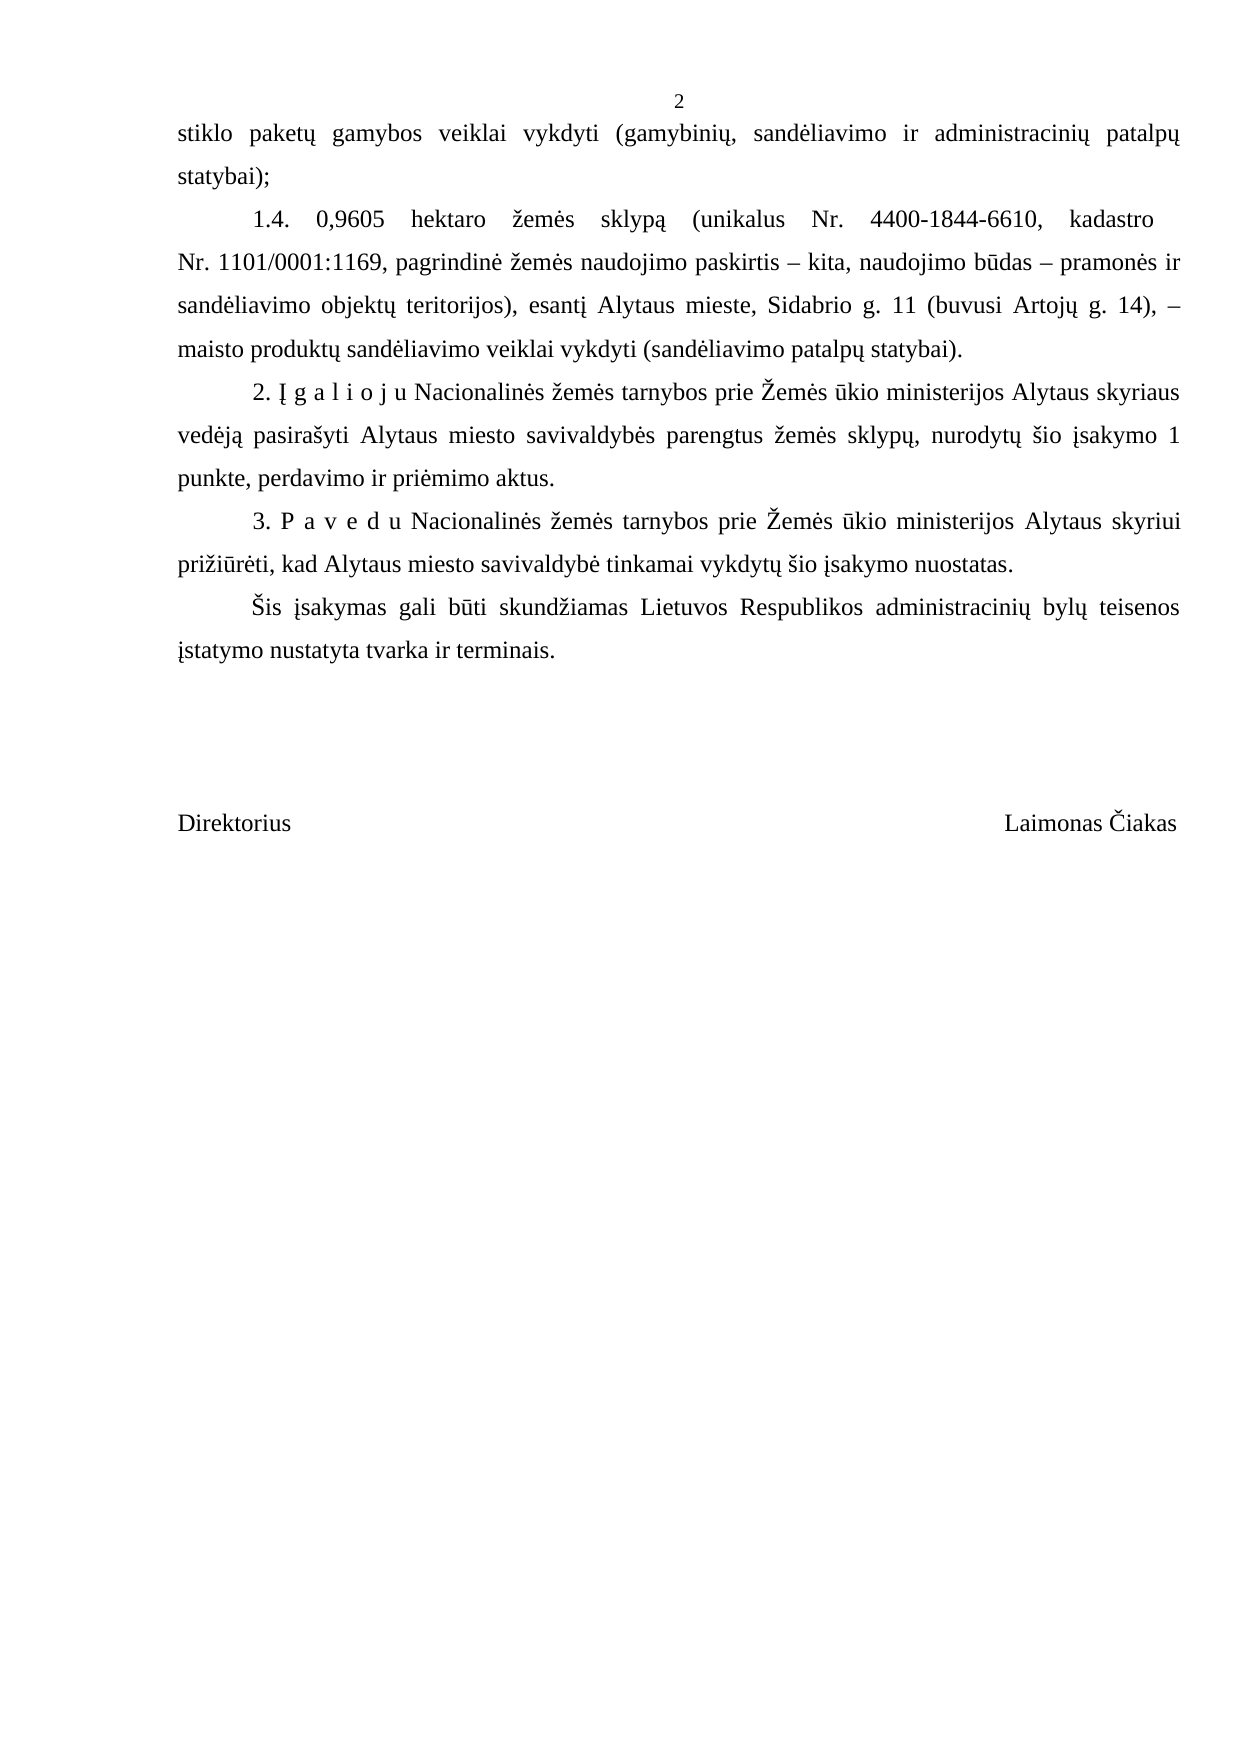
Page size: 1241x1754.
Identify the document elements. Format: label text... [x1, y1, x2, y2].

text 3. P a v e d u Nacionalinės žemės tarnybos prie Žemės ūkio ministerijos Alytaus skyriui prižiūrėti, kad Alytaus miesto savivaldybė tinkamai vykdytų šio įsakymo nuostatas. [177, 506, 1181, 578]
text Direktorius Laimonas Čiakas [177, 808, 1181, 837]
text 1.4. 0,9605 hektaro žemės sklypą (unikalus Nr. 4400-1844-6610, kadastro Nr. 1101/0001:1169, pagrindinė žemės naudojimo paskirtis – kita, naudojimo būdas – pramonės ir sandėliavimo objektų teritorijos), esantį Alytaus mieste, Sidabrio g. 11 (buvusi Artojų g. 14), – maisto produktų sandėliavimo veiklai vykdyti (sandėliavimo patalpų statybai). [177, 204, 1181, 362]
text 2. Į g a l i o j u Nacionalinės žemės tarnybos prie Žemės ūkio ministerijos Alytaus skyriaus vedėją pasirašyti Alytaus miesto savivaldybės parengtus žemės sklypų, nurodytų šio įsakymo 1 punkte, perdavimo ir priėmimo aktus. [177, 377, 1181, 492]
text stiklo paketų gamybos veiklai vykdyti (gamybinių, sandėliavimo ir administracinių patalpų statybai); [177, 118, 1181, 190]
text Šis įsakymas gali būti skundžiamas Lietuvos Respublikos administracinių bylų teisenos įstatymo nustatyta tvarka ir terminais. [177, 592, 1181, 664]
